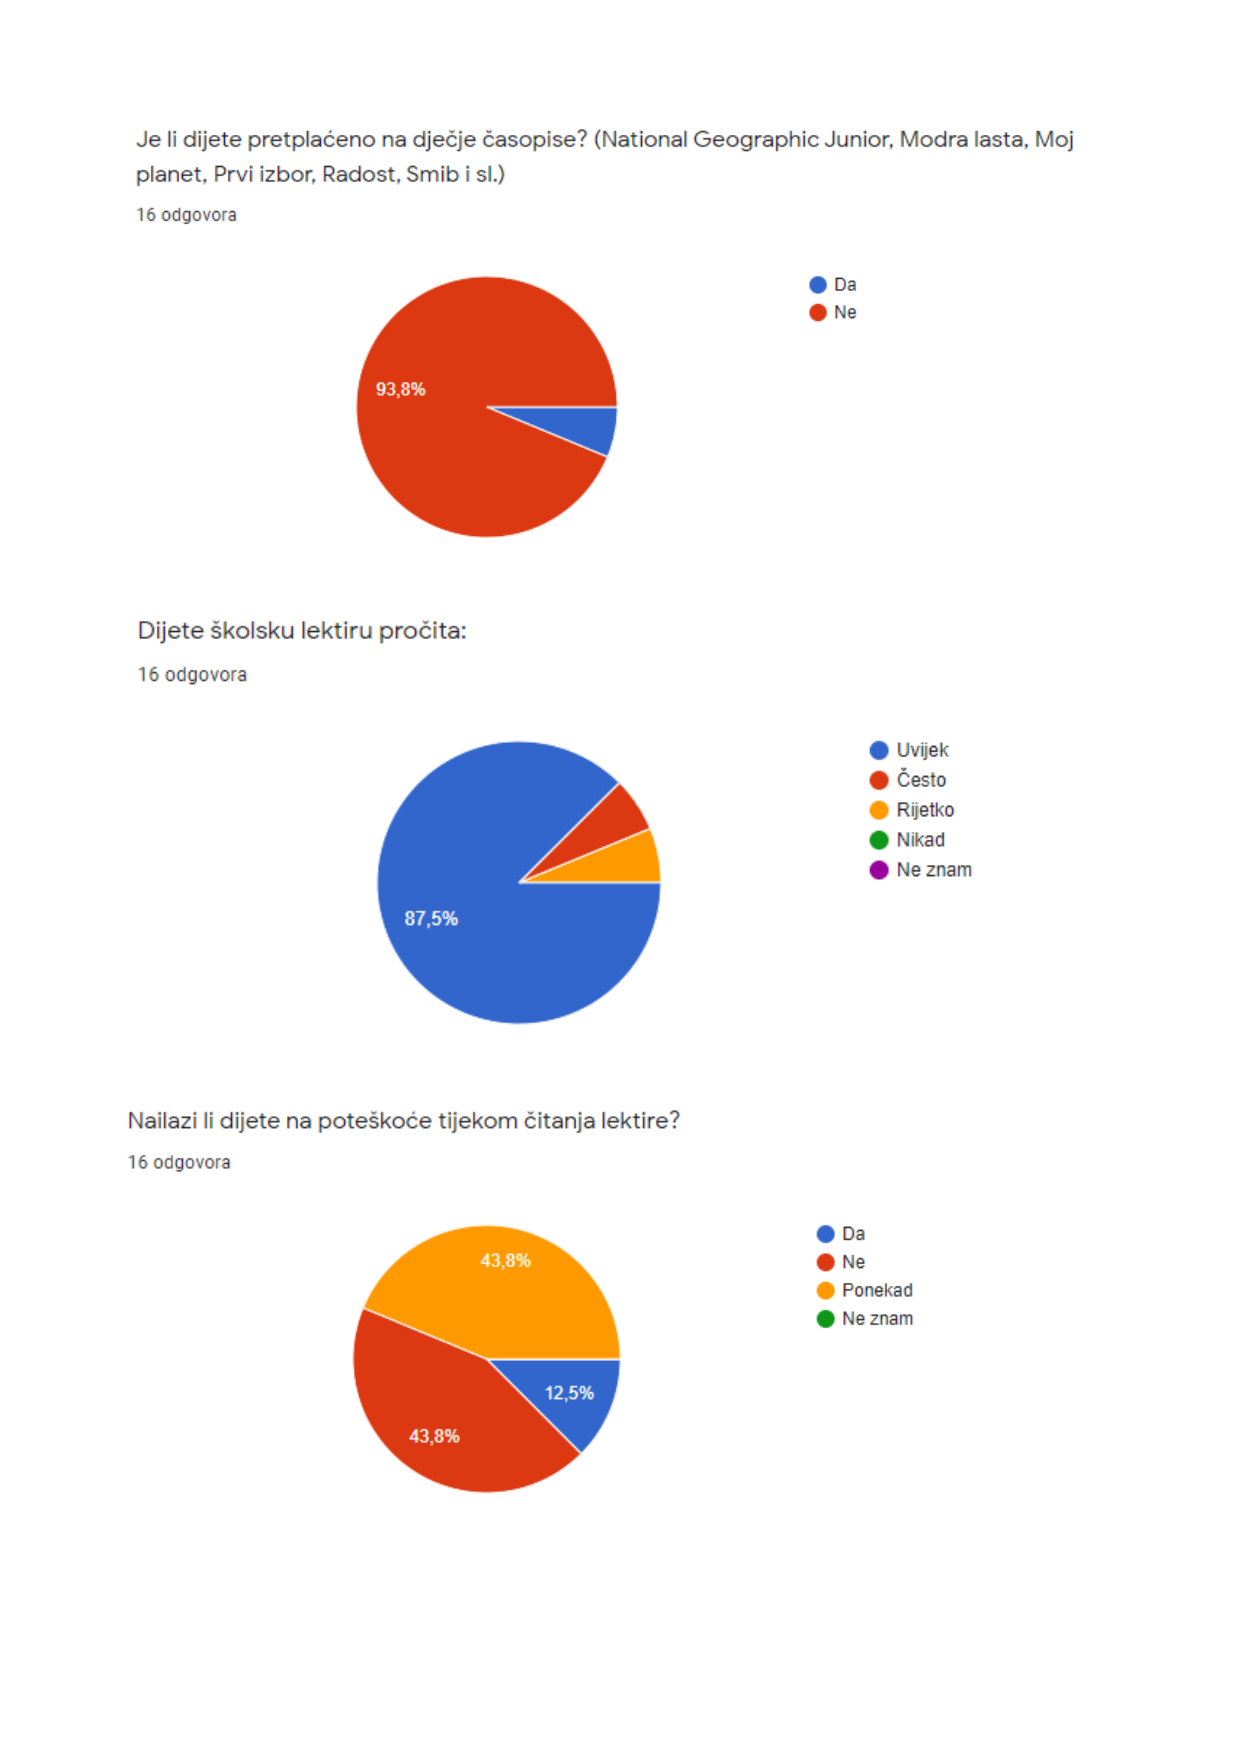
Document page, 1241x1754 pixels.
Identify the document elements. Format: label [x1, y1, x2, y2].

picture [118, 118, 1122, 570]
picture [118, 598, 1118, 1053]
picture [118, 1081, 1122, 1535]
